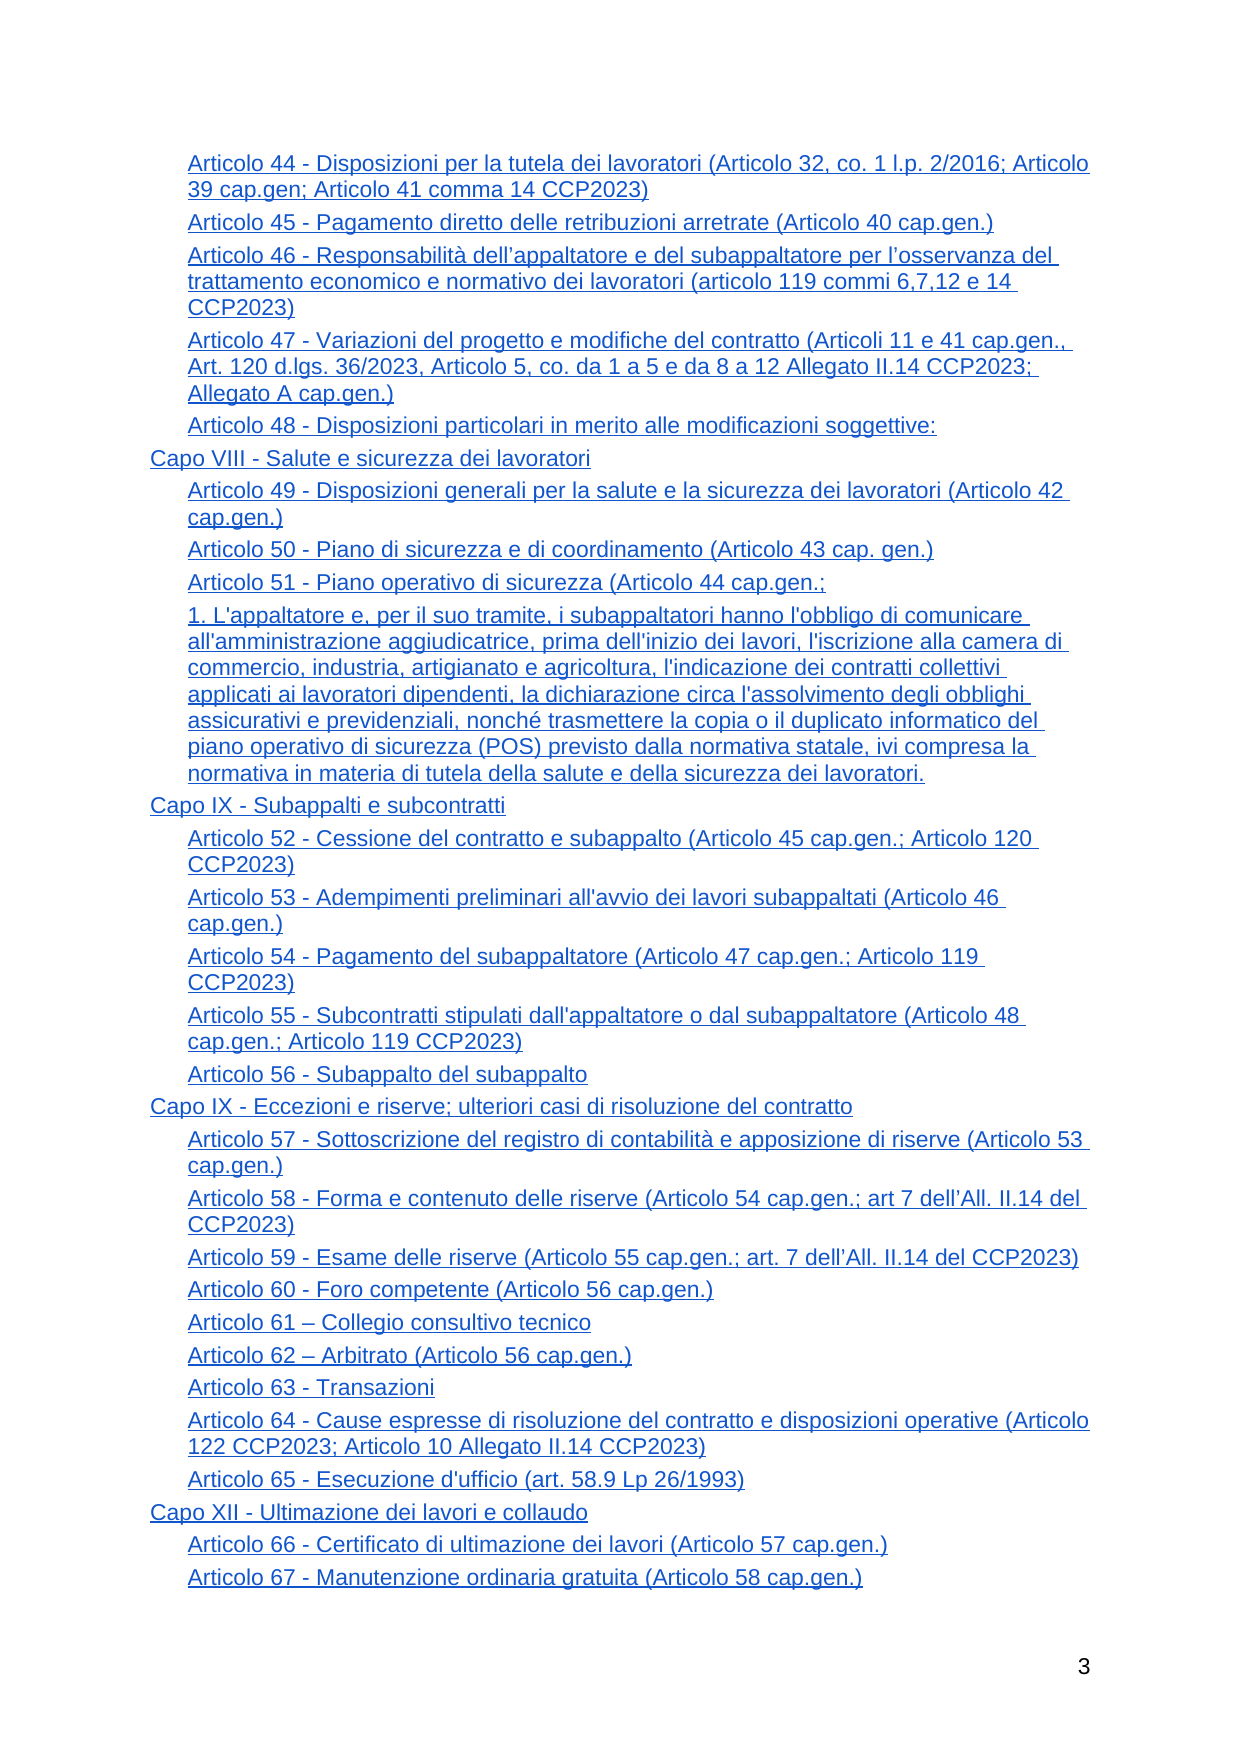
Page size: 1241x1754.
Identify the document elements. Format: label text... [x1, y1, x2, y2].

text Articolo 55 - Subcontratti stipulati dall'appaltatore o dal subappaltatore (Articolo 48 cap.gen.; Articolo 119 CCP2023) [187, 1002, 1090, 1054]
text Articolo 53 - Adempimenti preliminari all'avvio dei lavori subappaltati (Articolo 46 cap.gen.) [187, 884, 1090, 937]
text Articolo 61 – Collegio consultivo tecnico [187, 1309, 1090, 1335]
text Articolo 47 - Variazioni del progetto e modifiche del contratto (Articoli 11 e 41 cap.gen., Art. 120 d.lgs. 36/2023, Articolo 5, co. da 1 a 5 e da 8 a 12 Allegato II.14 CCP2023; Allegato A cap.gen.) [187, 327, 1090, 406]
text Articolo 65 - Esecuzione d'ufficio (art. 58.9 Lp 26/1993) [187, 1466, 1090, 1492]
text Articolo 66 - Certificato di ultimazione dei lavori (Articolo 57 cap.gen.) [187, 1531, 1090, 1557]
text Capo XII - Ultimazione dei lavori e collaudo [150, 1498, 1090, 1525]
text Articolo 62 – Arbitrato (Articolo 56 cap.gen.) [187, 1342, 1090, 1368]
text Capo IX - Eccezioni e riserve; ulteriori casi di risoluzione del contratto [150, 1093, 1090, 1120]
text Articolo 64 - Cause espresse di risoluzione del contratto e disposizioni operative (Articolo [187, 1407, 1090, 1430]
text Articolo 54 - Pagamento del subappaltatore (Articolo 47 cap.gen.; Articolo 119 CCP2023) [187, 943, 1090, 996]
text Articolo 67 - Manutenzione ordinaria gratuita (Articolo 58 cap.gen.) [187, 1564, 1090, 1590]
text Articolo 44 - Disposizioni per la tutela dei lavoratori (Articolo 32, co. 1 l.p. 2/2016; Articolo [187, 150, 1090, 173]
text 39 cap.gen; Articolo 41 comma 14 CCP2023) [187, 174, 1090, 203]
text 122 CCP2023; Articolo 10 Allegato II.14 CCP2023) [187, 1431, 1090, 1459]
text Articolo 52 - Cessione del contratto e subappalto (Articolo 45 cap.gen.; Articolo 120 CCP2023) [187, 825, 1090, 878]
text Articolo 46 - Responsabilità dell’appaltatore e del subappaltatore per l’osservanza del trattamento economico e normativo dei lavoratori (articolo 119 commi 6,7,12 e 14 CCP2023) [187, 242, 1090, 321]
text Articolo 58 - Forma e contenuto delle riserve (Articolo 54 cap.gen.; art 7 dell’All. II.14 del CCP2023) [187, 1185, 1090, 1238]
text 1. L'appaltatore e, per il suo tramite, i subappaltatori hanno l'obbligo di comunicare all'amministrazione aggiudicatrice, prima dell'inizio dei lavori, l'iscrizione alla camera di commercio, industria, artigianato e agricoltura, l'indicazione dei contratti collettivi applicati ai lavoratori dipendenti, la dichiarazione circa l'assolvimento degli obblighi assicurativi e previdenziali, nonché trasmettere la copia o il duplicato informatico del piano operativo di sicurezza (POS) previsto dalla normativa statale, ivi compresa la normativa in materia di tutela della salute e della sicurezza dei lavoratori. [187, 602, 1090, 786]
text Articolo 50 - Piano di sicurezza e di coordinamento (Articolo 43 cap. gen.) [187, 536, 1090, 563]
text Articolo 56 - Subappalto del subappalto [187, 1061, 1090, 1087]
text Capo IX - Subappalti e subcontratti [150, 792, 1090, 819]
text Articolo 49 - Disposizioni generali per la salute e la sicurezza dei lavoratori (Articolo 42 cap.gen.) [187, 477, 1090, 530]
text Articolo 63 - Transazioni [187, 1374, 1090, 1401]
text Articolo 60 - Foro competente (Articolo 56 cap.gen.) [187, 1276, 1090, 1303]
text Articolo 59 - Esame delle riserve (Articolo 55 cap.gen.; art. 7 dell’All. II.14 del CCP2023) [187, 1244, 1090, 1270]
text Capo VIII - Salute e sicurezza dei lavoratori [150, 445, 1090, 471]
text Articolo 51 - Piano operativo di sicurezza (Articolo 44 cap.gen.; [187, 569, 1090, 595]
text cap.gen.) [187, 1150, 1090, 1179]
text Articolo 48 - Disposizioni particolari in merito alle modificazioni soggettive: [187, 412, 1090, 438]
text Articolo 45 - Pagamento diretto delle retribuzioni arretrate (Articolo 40 cap.gen.) [187, 209, 1090, 235]
text Articolo 57 - Sottoscrizione del registro di contabilità e apposizione di riserve (Articolo 53 [187, 1126, 1090, 1149]
